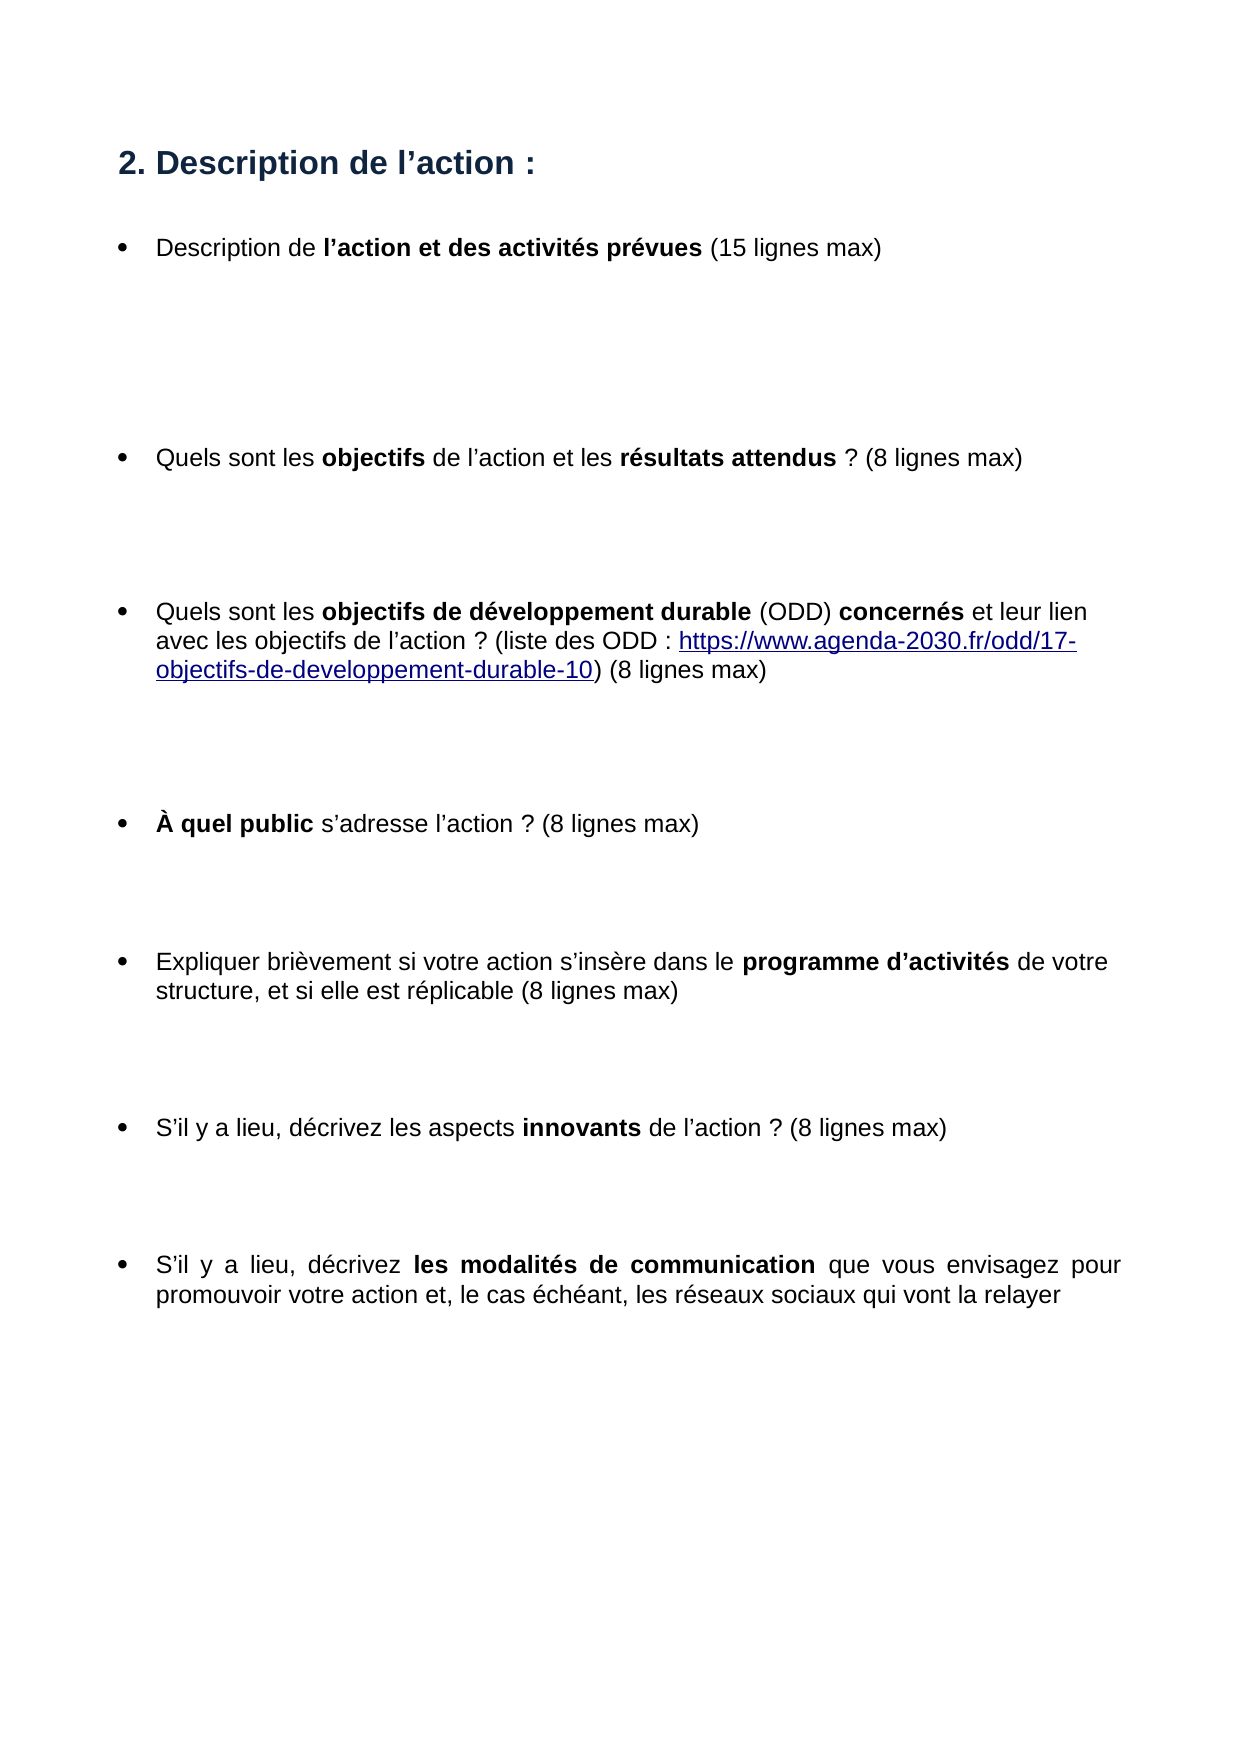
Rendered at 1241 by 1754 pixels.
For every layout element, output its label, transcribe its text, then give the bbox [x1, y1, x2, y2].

list S’il y a lieu, décrivez les modalités de communication que vous envisagez pour promouvoir votre action et, le cas échéant, les réseaux sociaux qui vont la relayer [118, 1250, 1122, 1308]
list Quels sont les objectifs de développement durable (ODD) concernés et leur lien avec les objectifs de l’action ? (liste des ODD : https://www.agenda-2030.fr/odd/17-objectifs-de-developpement-durable-10) (8 lignes max) [118, 597, 1122, 684]
list S’il y a lieu, décrivez les aspects innovants de l’action ? (8 lignes max) [118, 1113, 1122, 1142]
list À quel public s’adresse l’action ? (8 lignes max) [118, 809, 1122, 838]
list Expliquer brièvement si votre action s’insère dans le programme d’activités de votre structure, et si elle est réplicable (8 lignes max) [118, 947, 1122, 1005]
list Description de l’action et des activités prévues (15 lignes max) [118, 233, 1122, 262]
list Quels sont les objectifs de l’action et les résultats attendus ? (8 lignes max) [118, 443, 1122, 472]
subtitle 2. Description de l’action : [118, 143, 1122, 182]
